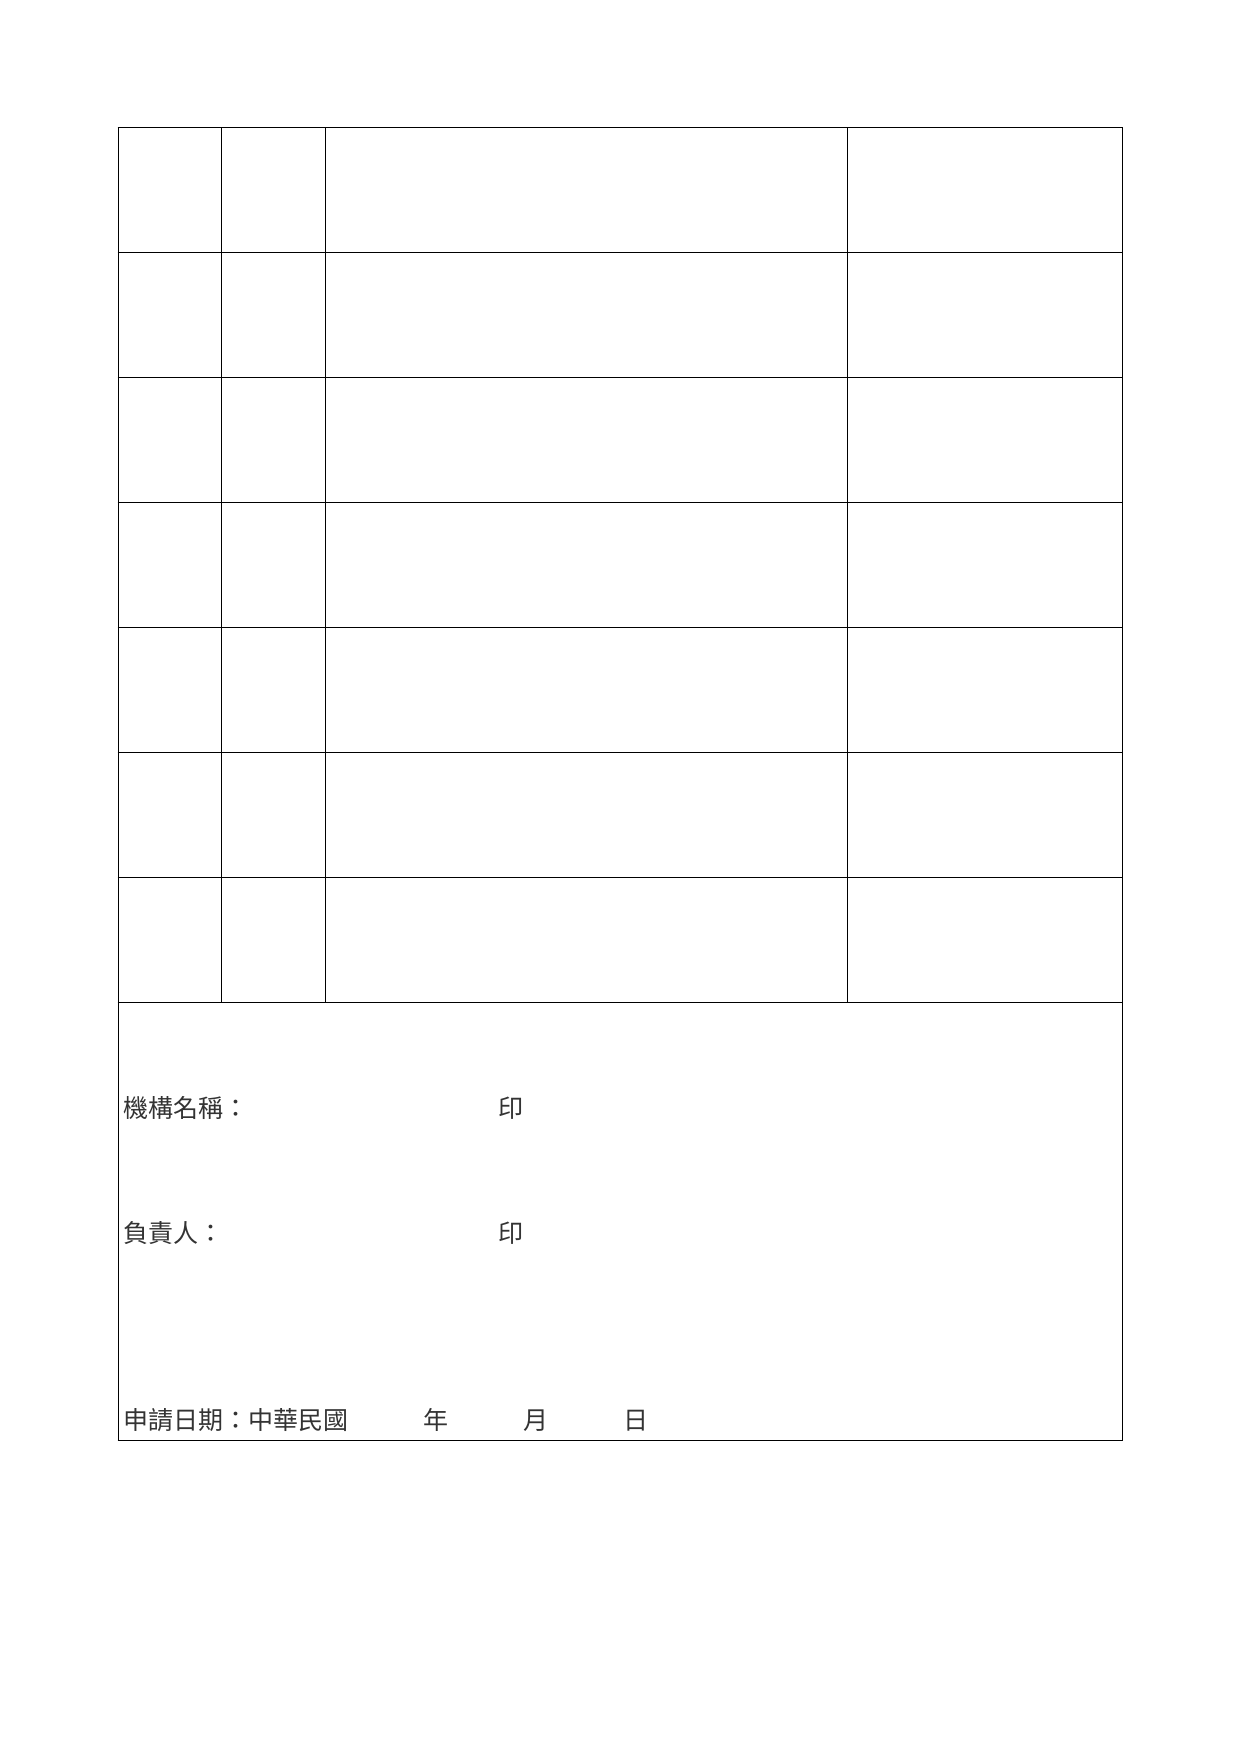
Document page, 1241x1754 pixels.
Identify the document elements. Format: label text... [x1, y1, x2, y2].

table_cell [848, 253, 1122, 377]
table_cell [848, 128, 1122, 252]
table_cell [119, 628, 221, 752]
table_cell [222, 878, 325, 1002]
table_cell [222, 753, 325, 877]
table_cell [119, 878, 221, 1002]
table_cell [222, 128, 325, 252]
table_cell [119, 378, 221, 502]
table_cell [848, 503, 1122, 627]
table_cell [326, 503, 847, 627]
table_cell [326, 378, 847, 502]
table_cell [119, 253, 221, 377]
table_cell [848, 753, 1122, 877]
table_cell [119, 128, 221, 252]
table_cell [119, 753, 221, 877]
table_cell [326, 628, 847, 752]
table_cell [326, 128, 847, 252]
table_cell [222, 628, 325, 752]
table_cell 機構名稱： 印 負責人： 印 申請日期：中華民國 年 月 日 [119, 1003, 1122, 1439]
table_cell [848, 378, 1122, 502]
table_cell [222, 253, 325, 377]
table_cell [326, 753, 847, 877]
table_cell [848, 878, 1122, 1002]
table_cell [222, 378, 325, 502]
table_cell [119, 503, 221, 627]
table_cell [326, 878, 847, 1002]
table_cell [326, 253, 847, 377]
table_cell [848, 628, 1122, 752]
table_cell [222, 503, 325, 627]
